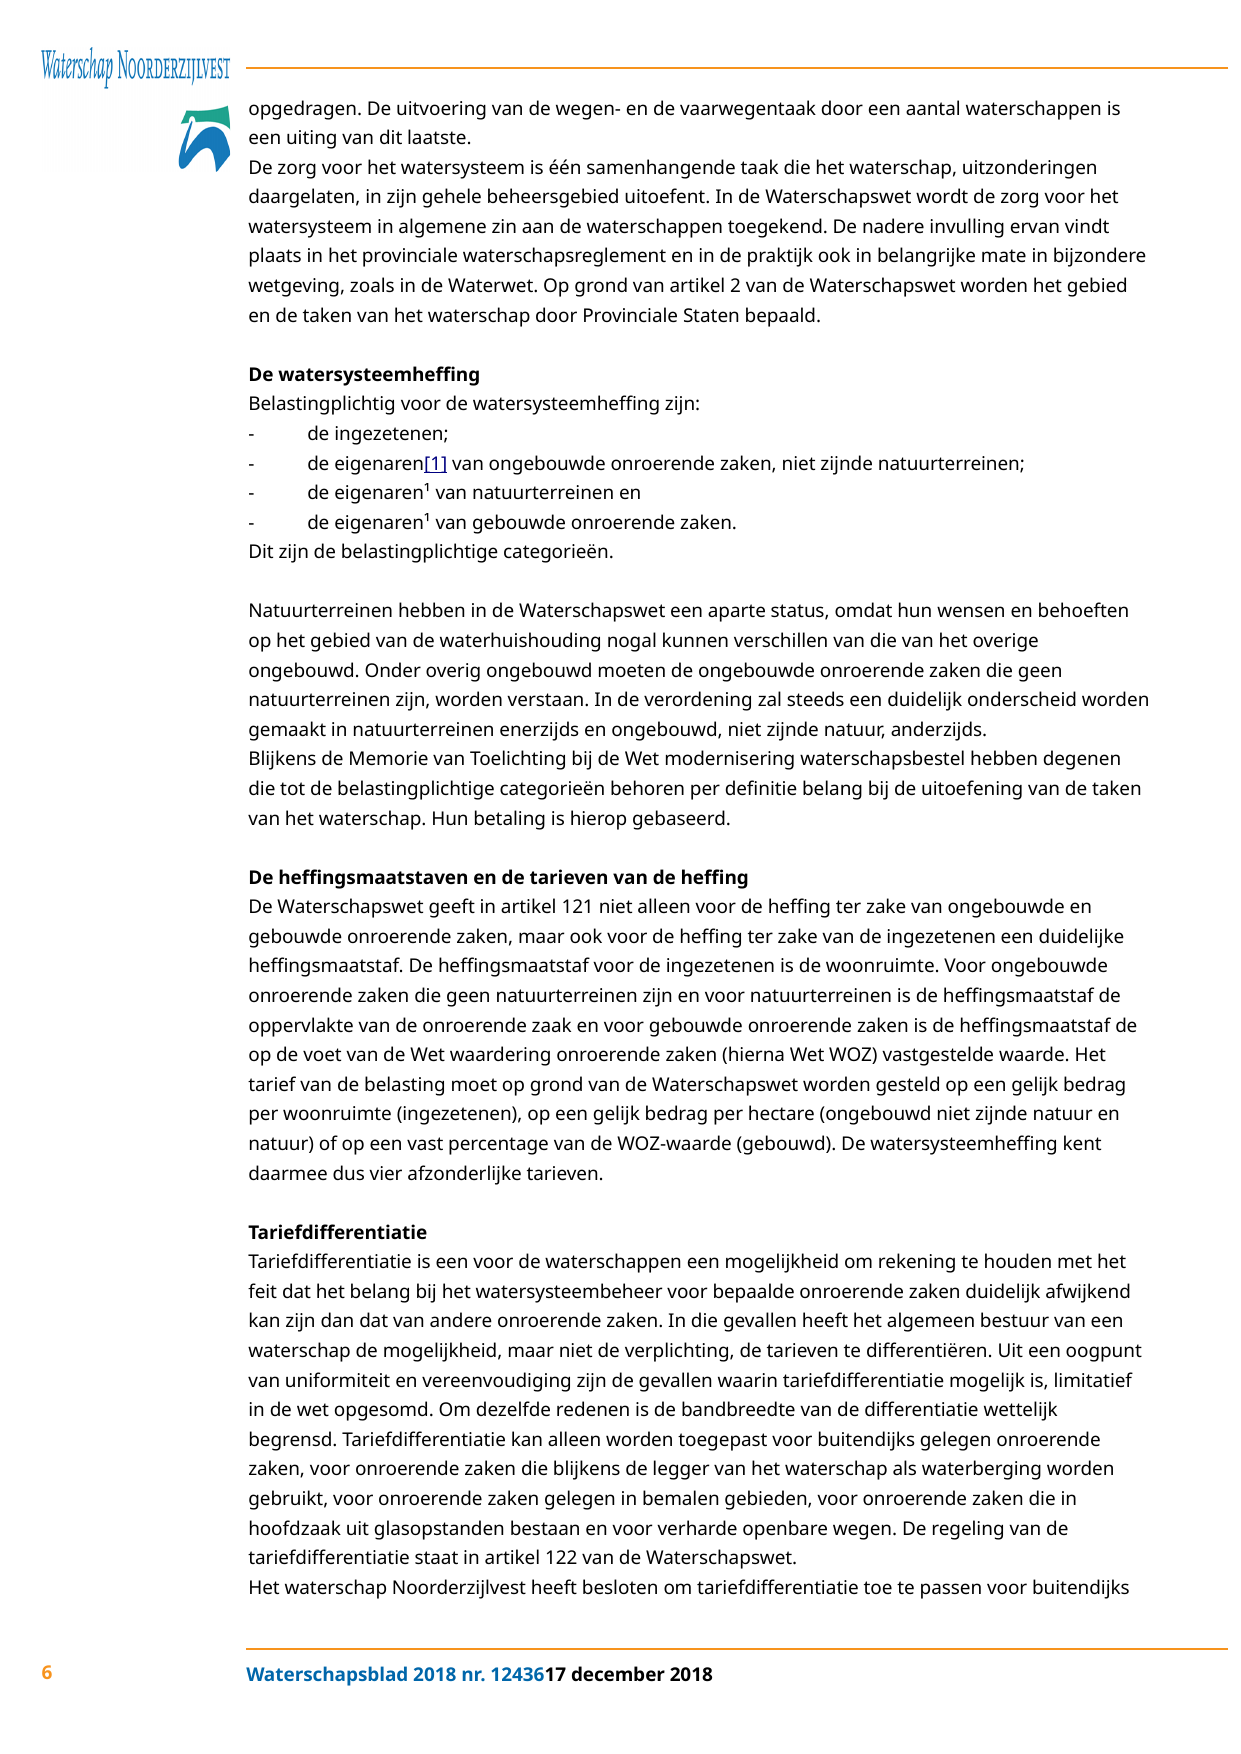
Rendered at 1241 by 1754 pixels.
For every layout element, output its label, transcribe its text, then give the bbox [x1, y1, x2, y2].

list de eigenaren¹ van gebouwde onroerende zaken. [248, 509, 1152, 535]
text De Waterschapswet geeft in artikel 121 niet alleen voor de heffing ter zake van ongebouwde en gebouwde onroerende zaken, maar ook voor de heffing ter zake van de ingezetenen een duidelijke heffingsmaatstaf. De heffingsmaatstaf voor de ingezetenen is de woonruimte. Voor ongebouwde onroerende zaken die geen natuurterreinen zijn en voor natuurterreinen is de heffingsmaatstaf de oppervlakte van de onroerende zaak en voor gebouwde onroerende zaken is de heffingsmaatstaf de op de voet van de Wet waardering onroerende zaken (hierna Wet WOZ) vastgestelde waarde. Het tarief van de belasting moet op grond van de Waterschapswet worden gesteld op een gelijk bedrag per woonruimte (ingezetenen), op een gelijk bedrag per hectare (ongebouwd niet zijnde natuur en natuur) of op een vast percentage van de WOZ-waarde (gebouwd). De watersysteemheffing kent daarmee dus vier afzonderlijke tarieven. [248, 893, 1152, 1186]
text Tariefdifferentiatie is een voor de waterschappen een mogelijkheid om rekening te houden met het feit dat het belang bij het watersysteembeheer voor bepaalde onroerende zaken duidelijk afwijkend kan zijn dan dat van andere onroerende zaken. In die gevallen heeft het algemeen bestuur van een waterschap de mogelijkheid, maar niet de verplichting, de tarieven te differentiëren. Uit een oogpunt van uniformiteit en vereenvoudiging zijn de gevallen waarin tariefdifferentiatie mogelijk is, limitatief in de wet opgesomd. Om dezelfde redenen is de bandbreedte van de differentiatie wettelijk begrensd. Tariefdifferentiatie kan alleen worden toegepast voor buitendijks gelegen onroerende zaken, voor onroerende zaken die blijkens de legger van het waterschap als waterberging worden gebruikt, voor onroerende zaken gelegen in bemalen gebieden, voor onroerende zaken die in hoofdzaak uit glasopstanden bestaan en voor verharde openbare wegen. De regeling van de tariefdifferentiatie staat in artikel 122 van de Waterschapswet. [248, 1248, 1152, 1570]
picture [41, 47, 231, 172]
text Het waterschap Noorderzijlvest heeft besloten om tariefdifferentiatie toe te passen voor buitendijks [248, 1574, 1152, 1600]
text Dit zijn de belastingplichtige categorieën. [248, 538, 1152, 564]
text opgedragen. De uitvoering van de wegen- en de vaarwegentaak door een aantal waterschappen is een uiting van dit laatste. [248, 95, 1152, 150]
text Natuurterreinen hebben in de Waterschapswet een aparte status, omdat hun wensen en behoeften op het gebied van de waterhuishouding nogal kunnen verschillen van die van het overige ongebouwd. Onder overig ongebouwd moeten de ongebouwde onroerende zaken die geen natuurterreinen zijn, worden verstaan. In de verordening zal steeds een duidelijk onderscheid worden gemaakt in natuurterreinen enerzijds en ongebouwd, niet zijnde natuur, anderzijds. [248, 598, 1152, 742]
text Blijkens de Memorie van Toelichting bij de Wet modernisering waterschapsbestel hebben degenen die tot de belastingplichtige categorieën behoren per definitie belang bij de uitoefening van de taken van het waterschap. Hun betaling is hierop gebaseerd. [248, 746, 1152, 831]
text De watersysteemheffing [248, 361, 1152, 387]
text Tariefdifferentiatie [248, 1219, 1152, 1245]
list de eigenaren¹ van natuurterreinen en [248, 479, 1152, 505]
list de ingezetenen; [248, 420, 1152, 446]
text De heffingsmaatstaven en de tarieven van de heffing [248, 864, 1152, 890]
text Belastingplichtig voor de watersysteemheffing zijn: [248, 391, 1152, 416]
list de eigenaren[1] van ongebouwde onroerende zaken, niet zijnde natuurterreinen; [248, 450, 1152, 476]
text De zorg voor het watersysteem is één samenhangende taak die het waterschap, uitzonderingen daargelaten, in zijn gehele beheersgebied uitoefent. In de Waterschapswet wordt de zorg voor het watersysteem in algemene zin aan de waterschappen toegekend. De nadere invulling ervan vindt plaats in het provinciale waterschapsreglement en in de praktijk ook in belangrijke mate in bijzondere wetgeving, zoals in de Waterwet. Op grond van artikel 2 van de Waterschapswet worden het gebied en de taken van het waterschap door Provinciale Staten bepaald. [248, 154, 1152, 328]
